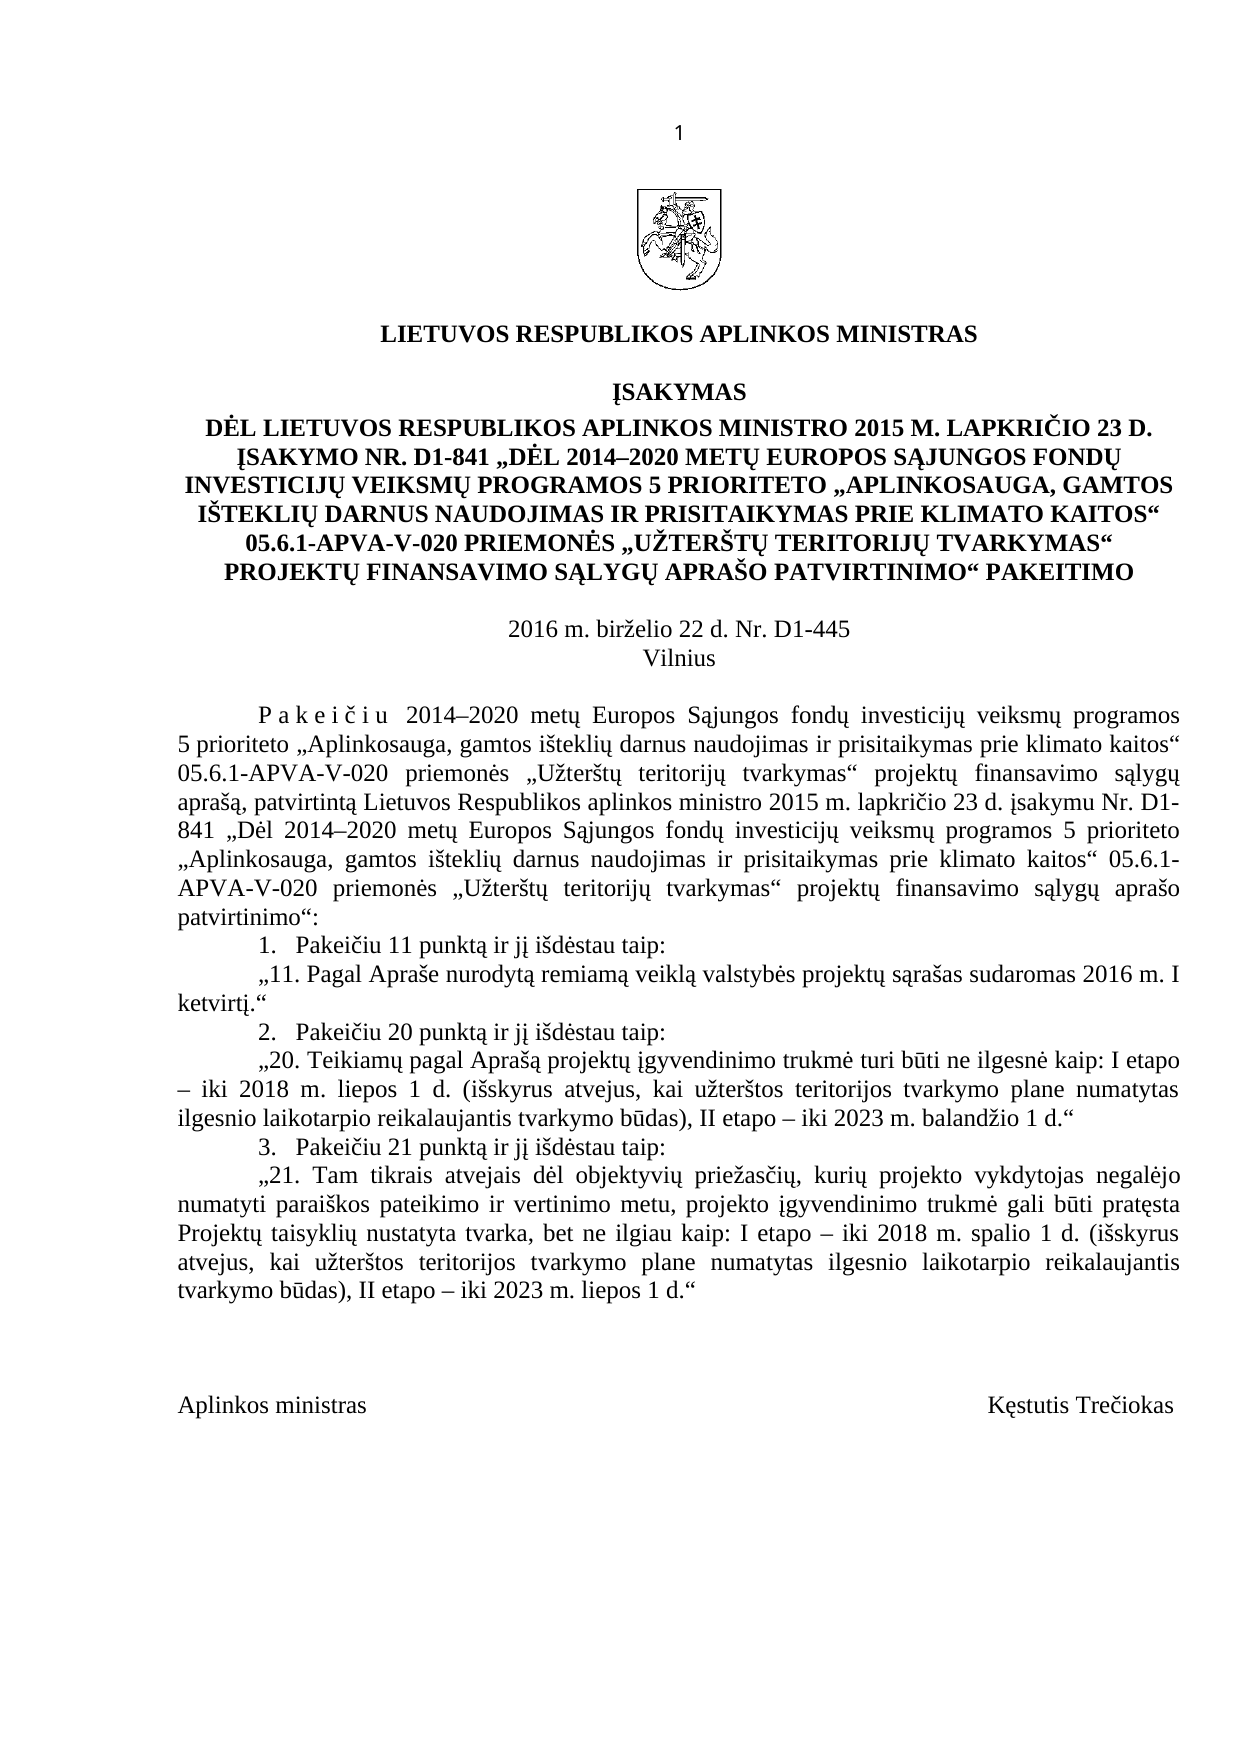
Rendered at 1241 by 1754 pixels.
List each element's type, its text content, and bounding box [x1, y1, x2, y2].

text 2016 m. birželio 22 d. Nr. D1-445 [177, 614, 1181, 643]
text „21. Tam tikrais atvejais dėl objektyvių priežasčių, kurių projekto vykdytojas negalėjo numatyti paraiškos pateikimo ir vertinimo metu, projekto įgyvendinimo trukmė gali būti pratęsta Projektų taisyklių nustatyta tvarka, bet ne ilgiau kaip: I etapo – iki 2018 m. spalio 1 d. (išskyrus atvejus, kai užterštos teritorijos tvarkymo plane numatytas ilgesnio laikotarpio reikalaujantis tvarkymo būdas), II etapo – iki 2023 m. liepos 1 d.“ [177, 1160, 1181, 1304]
text Pakeičiu 2014–2020 metų Europos Sąjungos fondų investicijų veiksmų programos 5 prioriteto „Aplinkosauga, gamtos išteklių darnus naudojimas ir prisitaikymas prie klimato kaitos“ 05.6.1-APVA-V-020 priemonės „Užterštų teritorijų tvarkymas“ projektų finansavimo sąlygų aprašą, patvirtintą Lietuvos Respublikos aplinkos ministro 2015 m. lapkričio 23 d. įsakymu Nr. D1-841 „Dėl 2014–2020 metų Europos Sąjungos fondų investicijų veiksmų programos 5 prioriteto „Aplinkosauga, gamtos išteklių darnus naudojimas ir prisitaikymas prie klimato kaitos“ 05.6.1-APVA-V-020 priemonės „Užterštų teritorijų tvarkymas“ projektų finansavimo sąlygų aprašo patvirtinimo“: [177, 700, 1181, 930]
text Vilnius [177, 643, 1181, 700]
text 3. Pakeičiu 21 punktą ir jį išdėstau taip: [258, 1132, 1181, 1160]
text Aplinkos ministras Kęstutis Trečiokas [177, 1390, 1177, 1419]
text 2. Pakeičiu 20 punktą ir jį išdėstau taip: [258, 1017, 1181, 1045]
text DĖL LIETUVOS RESPUBLIKOS APLINKOS MINISTRO 2015 M. LAPKRIČIO 23 D. ĮSAKYMO NR. D1-841 „DĖL 2014–2020 metų Europos Sąjungos fondų investicijų veiksmų programos 5 prioriteto „Aplinkosauga, gamtos išteklių darnus naudojimas ir prisitaikymas prie klimato kaitos“ 05.6.1-APVA-V-020 priemonės „UŽTERŠTŲ TERITORIJŲ TVARKYMAS“ projektų finansavimo sąlygų aprašO PATVIRTINIMO“ PAKEITIMO [177, 413, 1181, 585]
text ĮSAKYMAS [177, 377, 1181, 406]
text 1. Pakeičiu 11 punktą ir jį išdėstau taip: [258, 930, 1181, 959]
text „20. Teikiamų pagal Aprašą projektų įgyvendinimo trukmė turi būti ne ilgesnė kaip: I etapo – iki 2018 m. liepos 1 d. (išskyrus atvejus, kai užterštos teritorijos tvarkymo plane numatytas ilgesnio laikotarpio reikalaujantis tvarkymo būdas), II etapo – iki 2023 m. balandžio 1 d.“ [177, 1045, 1181, 1132]
text LIETUVOS RESPUBLIKOS APLINKOS MINISTRAS [177, 319, 1181, 348]
text „11. Pagal Apraše nurodytą remiamą veiklą valstybės projektų sąrašas sudaromas 2016 m. I ketvirtį.“ [177, 959, 1181, 1017]
